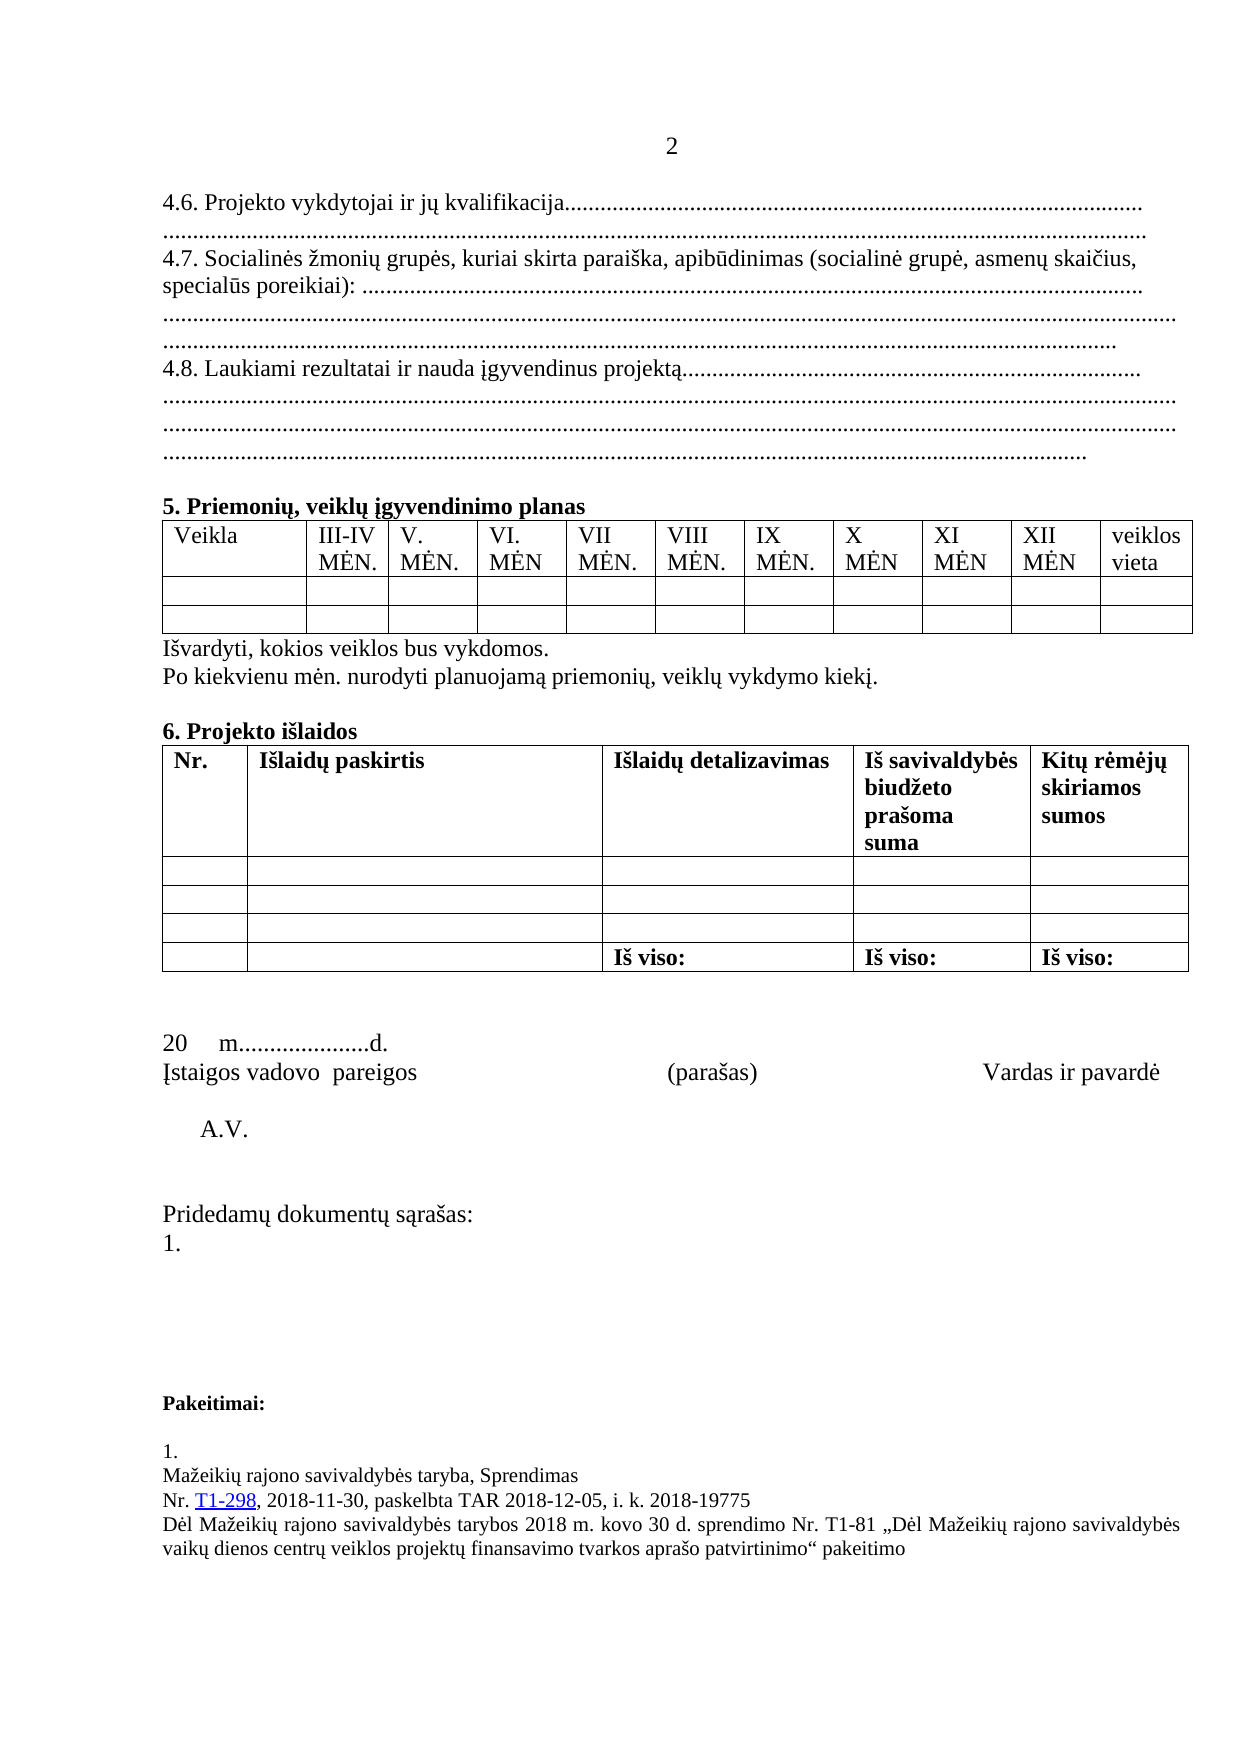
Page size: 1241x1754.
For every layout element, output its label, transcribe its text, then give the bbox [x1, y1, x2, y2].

table_header III-IV MĖN. [307, 521, 388, 576]
table_header Kitų rėmėjų skiriamos sumos [1031, 746, 1188, 856]
table_header veiklos vieta [1101, 521, 1192, 576]
text Po kiekvienu mėn. nurodyti planuojamą priemonių, veiklų vykdymo kiekį. [162, 662, 1181, 689]
table_cell [478, 577, 566, 604]
table_cell [163, 943, 247, 971]
table_cell [854, 914, 1030, 942]
table_cell [163, 606, 306, 633]
table_cell [923, 606, 1011, 633]
table_cell [1012, 577, 1100, 604]
table_header Išlaidų paskirtis [248, 746, 602, 856]
table_cell [248, 886, 602, 913]
text ............................................................................................................................................................................................................................................................................................................................................................................................................................................................................................................... [162, 382, 1181, 464]
table_cell [1031, 886, 1188, 913]
table_cell Iš viso: [854, 943, 1030, 971]
table_cell [389, 606, 477, 633]
text 20 m.....................d. [162, 1028, 1181, 1057]
table_header Iš savivaldybės biudžeto prašoma suma [854, 746, 1030, 856]
table_header Nr. [163, 746, 247, 856]
table_cell [567, 577, 655, 604]
table_cell [163, 577, 306, 604]
table_cell [854, 857, 1030, 885]
table_cell [1012, 606, 1100, 633]
table_header X MĖN [834, 521, 922, 576]
table_cell [163, 886, 247, 913]
text A.V. [200, 1114, 1181, 1143]
table_cell [745, 606, 833, 633]
text ..................................................................................................................................................................... [162, 216, 1181, 243]
table_cell [163, 857, 247, 885]
table_cell [603, 914, 853, 942]
table_header V. MĖN. [389, 521, 477, 576]
text Išvardyti, kokios veiklos bus vykdomos. [162, 634, 1181, 662]
table_header XII MĖN [1012, 521, 1100, 576]
table_header VI. MĖN [478, 521, 566, 576]
text Pridedamų dokumentų sąrašas: [162, 1199, 1181, 1228]
table_cell [248, 943, 602, 971]
table_cell [163, 914, 247, 942]
table_cell [567, 606, 655, 633]
text Mažeikių rajono savivaldybės taryba, Sprendimas [162, 1463, 1181, 1487]
table_cell [307, 606, 388, 633]
table_cell [656, 577, 744, 604]
table_header VII MĖN. [567, 521, 655, 576]
table_header VIII MĖN. [656, 521, 744, 576]
text 6. Projekto išlaidos [162, 717, 1181, 744]
text 1. [162, 1228, 1181, 1257]
text 1. [162, 1439, 1181, 1463]
text 4.8. Laukiami rezultatai ir nauda įgyvendinus projektą............................................................................. [162, 354, 1181, 382]
table_cell [656, 606, 744, 633]
table_cell [1101, 577, 1192, 604]
table_cell Iš viso: [603, 943, 853, 971]
table_cell [1101, 606, 1192, 633]
table_cell [834, 577, 922, 604]
text 5. Priemonių, veiklų įgyvendinimo planas [162, 492, 1181, 519]
table_header Veikla [163, 521, 306, 576]
table_cell [854, 886, 1030, 913]
table_cell [248, 857, 602, 885]
table_cell [745, 577, 833, 604]
table_cell [603, 857, 853, 885]
table_cell [389, 577, 477, 604]
table_cell [603, 886, 853, 913]
table_header XI MĖN [923, 521, 1011, 576]
table_cell [834, 606, 922, 633]
table_cell [478, 606, 566, 633]
table_cell [307, 577, 388, 604]
text .......................................................................................................................................................................................................................................................................................................................................... [162, 299, 1181, 354]
table_cell [1031, 914, 1188, 942]
table_cell [248, 914, 602, 942]
text 4.6. Projekto vykdytojai ir jų kvalifikacija................................................................................................. [162, 188, 1181, 216]
table_cell [1031, 857, 1188, 885]
table_header IX MĖN. [745, 521, 833, 576]
text Dėl Mažeikių rajono savivaldybės tarybos 2018 m. kovo 30 d. sprendimo Nr. T1-81 „Dėl Mažeikių rajono savivaldybės vaikų dienos centrų veiklos projektų finansavimo tvarkos aprašo patvirtinimo“ pakeitimo [162, 1512, 1181, 1560]
table_cell [923, 577, 1011, 604]
text Nr. T1-298, 2018-11-30, paskelbta TAR 2018-12-05, i. k. 2018-19775 [162, 1487, 1181, 1512]
text Pakeitimai: [162, 1391, 1181, 1415]
text Įstaigos vadovo pareigos (parašas) Vardas ir pavardė [162, 1057, 1181, 1086]
table_cell Iš viso: [1031, 943, 1188, 971]
text 4.7. Socialinės žmonių grupės, kuriai skirta paraiška, apibūdinimas (socialinė grupė, asmenų skaičius, specialūs poreikiai): ................................................................................................................................... [162, 243, 1181, 299]
table_header Išlaidų detalizavimas [603, 746, 853, 856]
